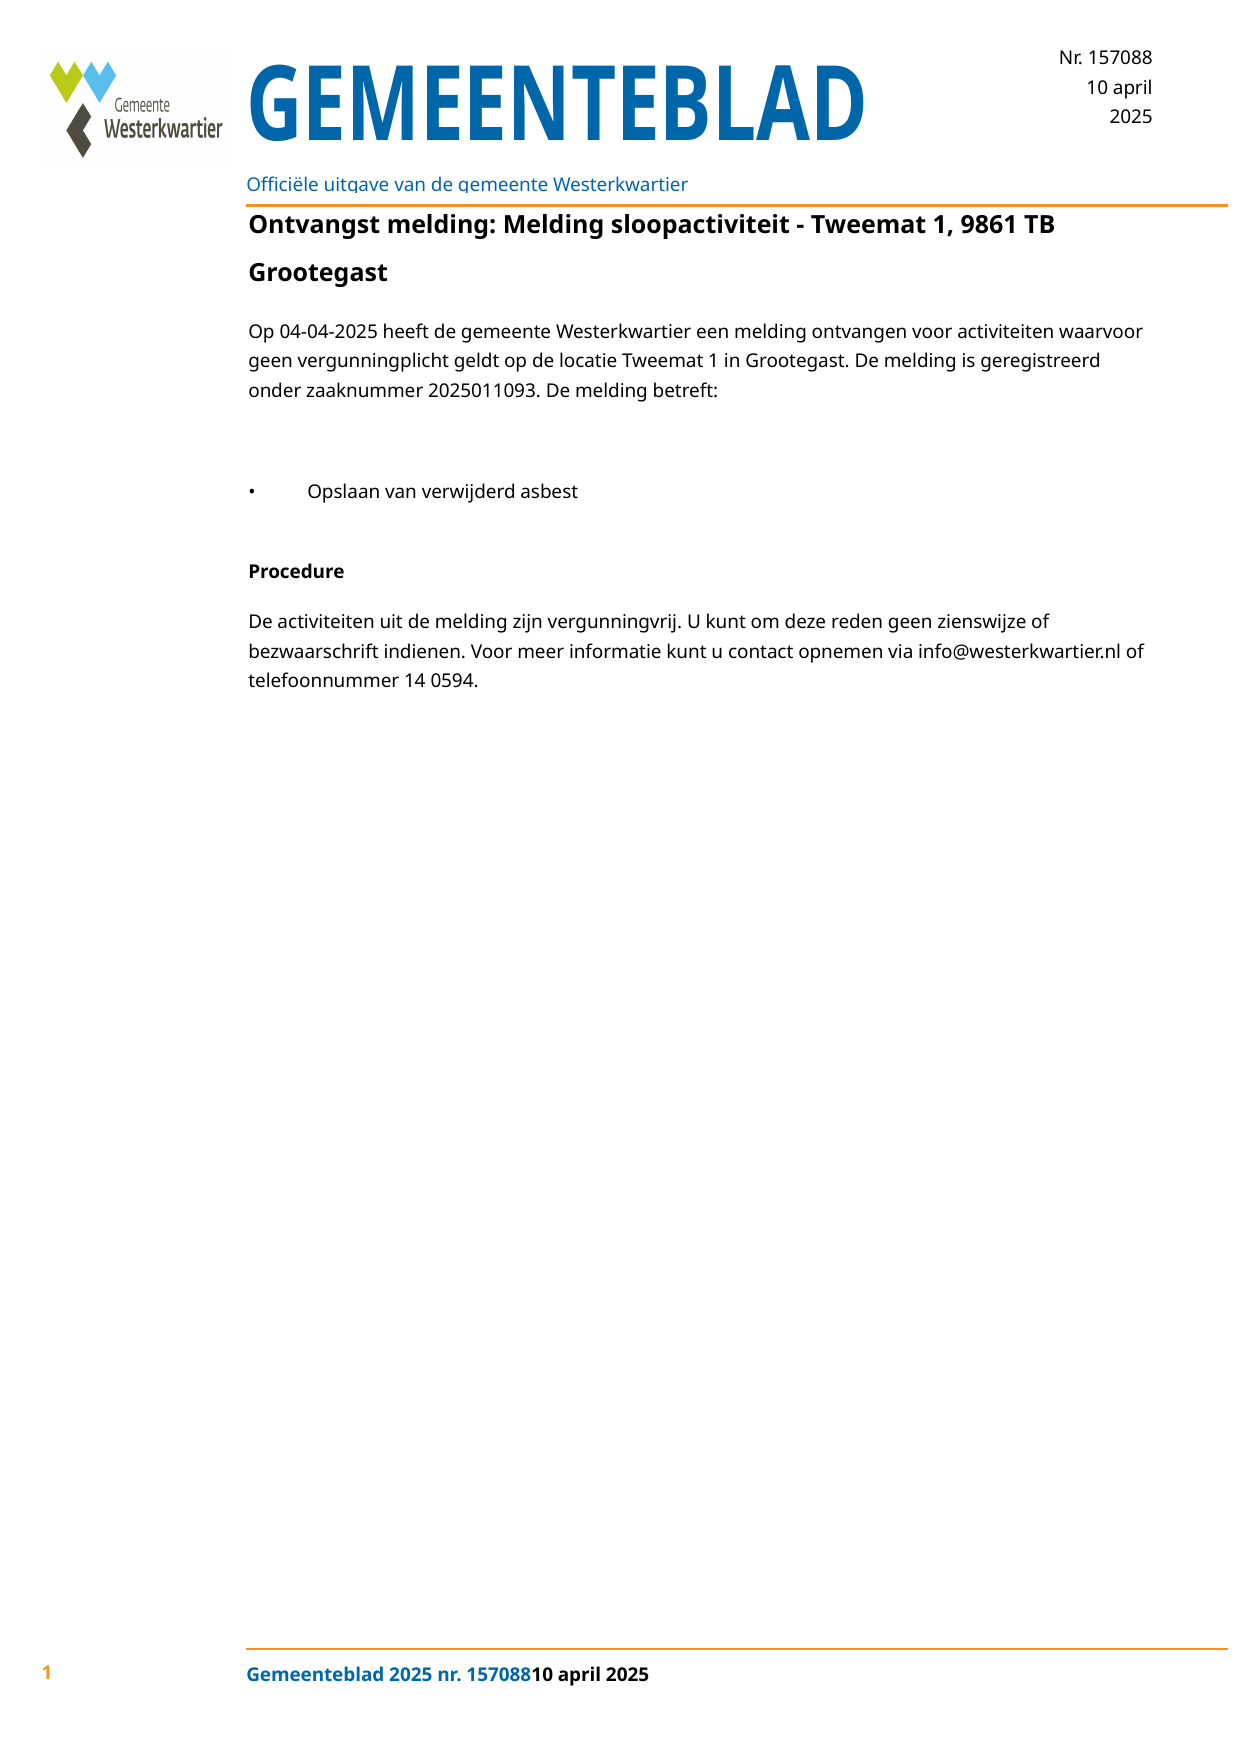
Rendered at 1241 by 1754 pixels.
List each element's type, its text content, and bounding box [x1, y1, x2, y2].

text Procedure [248, 558, 1152, 584]
text Ontvangst melding: Melding sloopactiviteit - Tweemat 1, 9861 TB Grootegast [248, 207, 1152, 288]
text De activiteiten uit de melding zijn vergunningvrij. U kunt om deze reden geen zienswijze of bezwaarschrift indienen. Voor meer informatie kunt u contact opnemen via info@westerkwartier.nl of telefoonnummer 14 0594. [248, 608, 1152, 693]
list Opslaan van verwijderd asbest [248, 478, 1152, 504]
picture [41, 47, 231, 172]
text Op 04-04-2025 heeft de gemeente Westerkwartier een melding ontvangen voor activiteiten waarvoor geen vergunningplicht geldt op de locatie Tweemat 1 in Grootegast. De melding is geregistreerd onder zaaknummer 2025011093. De melding betreft: [248, 318, 1152, 403]
